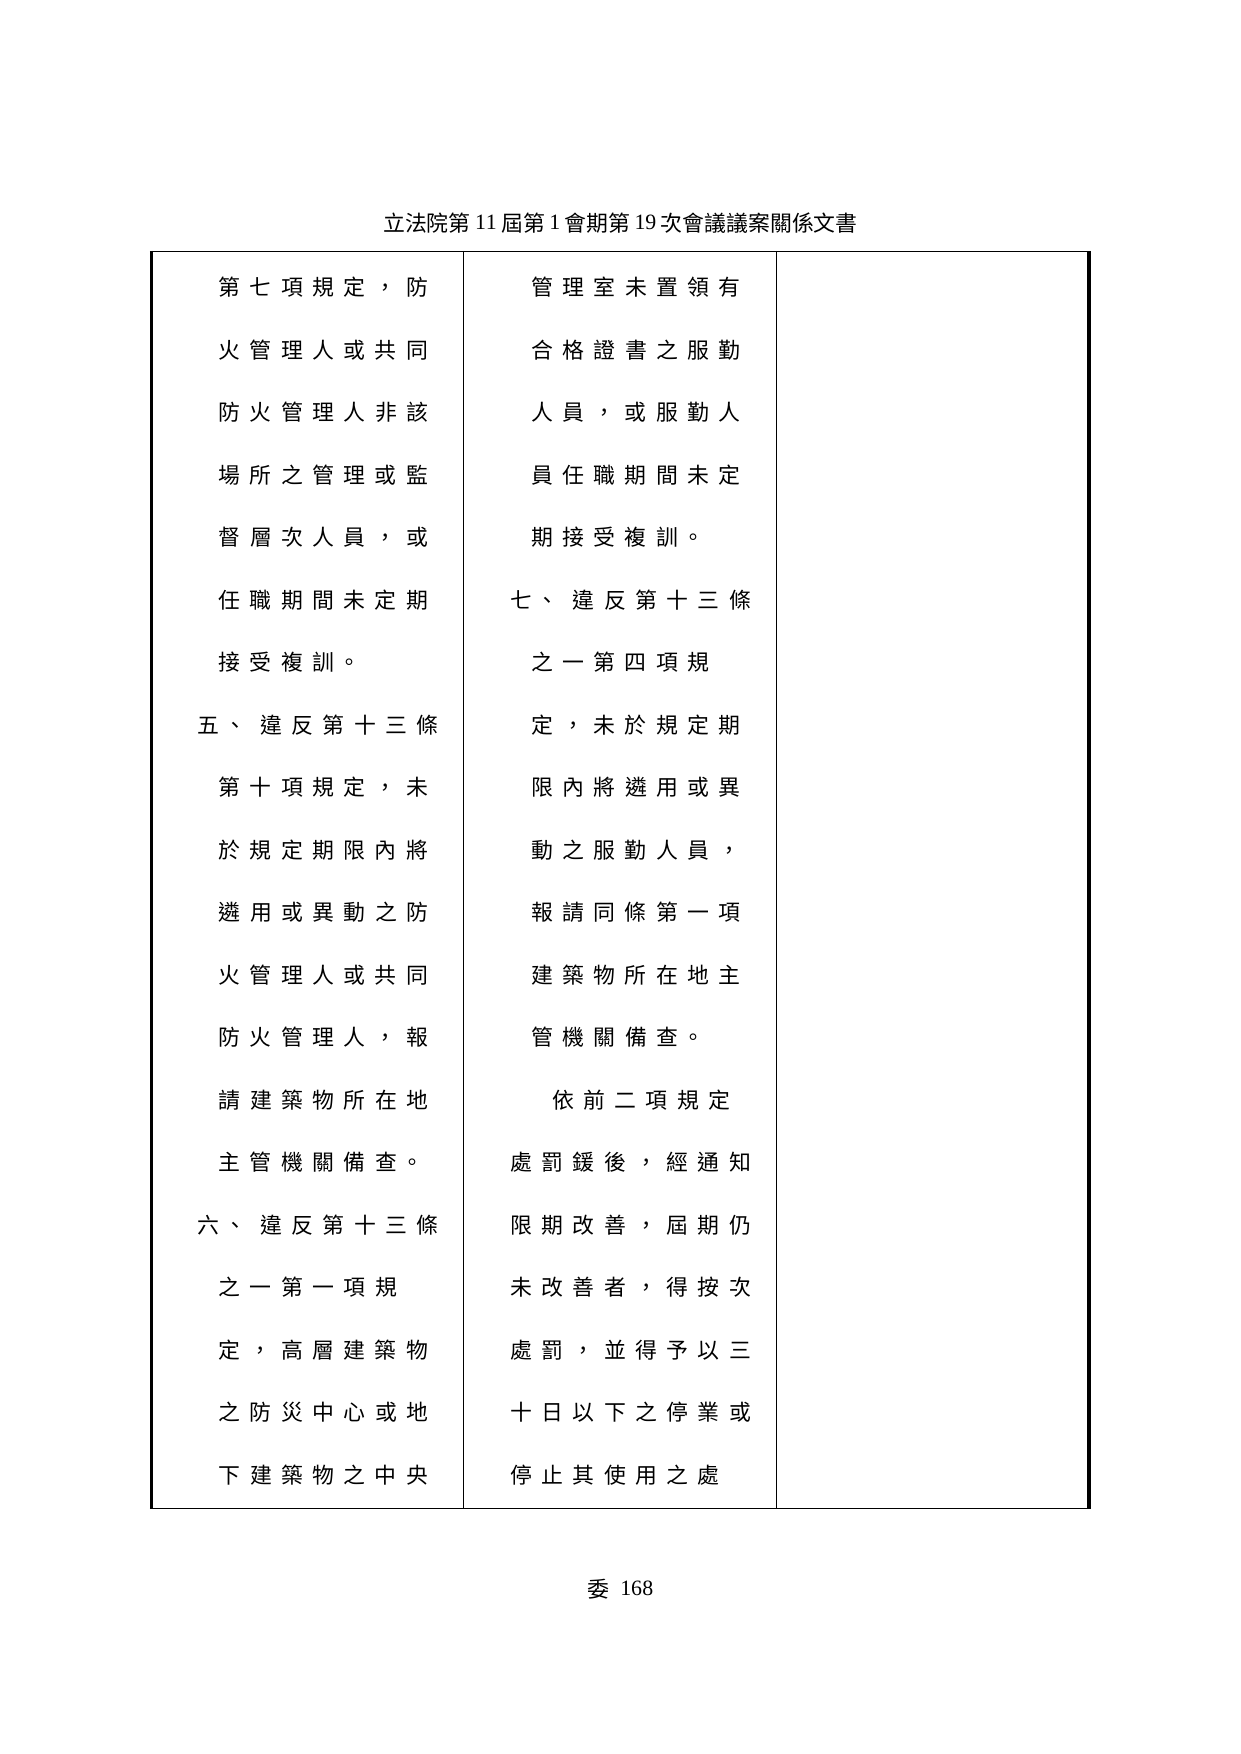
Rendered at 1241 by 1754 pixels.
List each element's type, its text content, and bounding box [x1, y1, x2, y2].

table_cell 第七項規定，防火管理人或共同防火管理人非該場所之管理或監督層次人員，或任職期間未定期接受複訓。 五、違反第十三條第十項規定，未於規定期限內將遴用或異動之防火管理人或共同防火管理人，報請建築物所在地主管機關備查。 六、違反第十三條之一第一項規定，高層建築物之防災中心或地下建築物之中央 [153, 252, 463, 1508]
table_cell 管理室未置領有合格證書之服勤人員，或服勤人員任職期間未定期接受複訓。 七、違反第十三條之一第四項規定，未於規定期限內將遴用或異動之服勤人員，報請同條第一項建築物所在地主管機關備查。 依前二項規定處罰鍰後，經通知限期改善，屆期仍未改善者，得按次處罰，並得予以三十日以下之停業或停止其使用之處 [464, 252, 776, 1508]
table_cell [777, 252, 1087, 1508]
